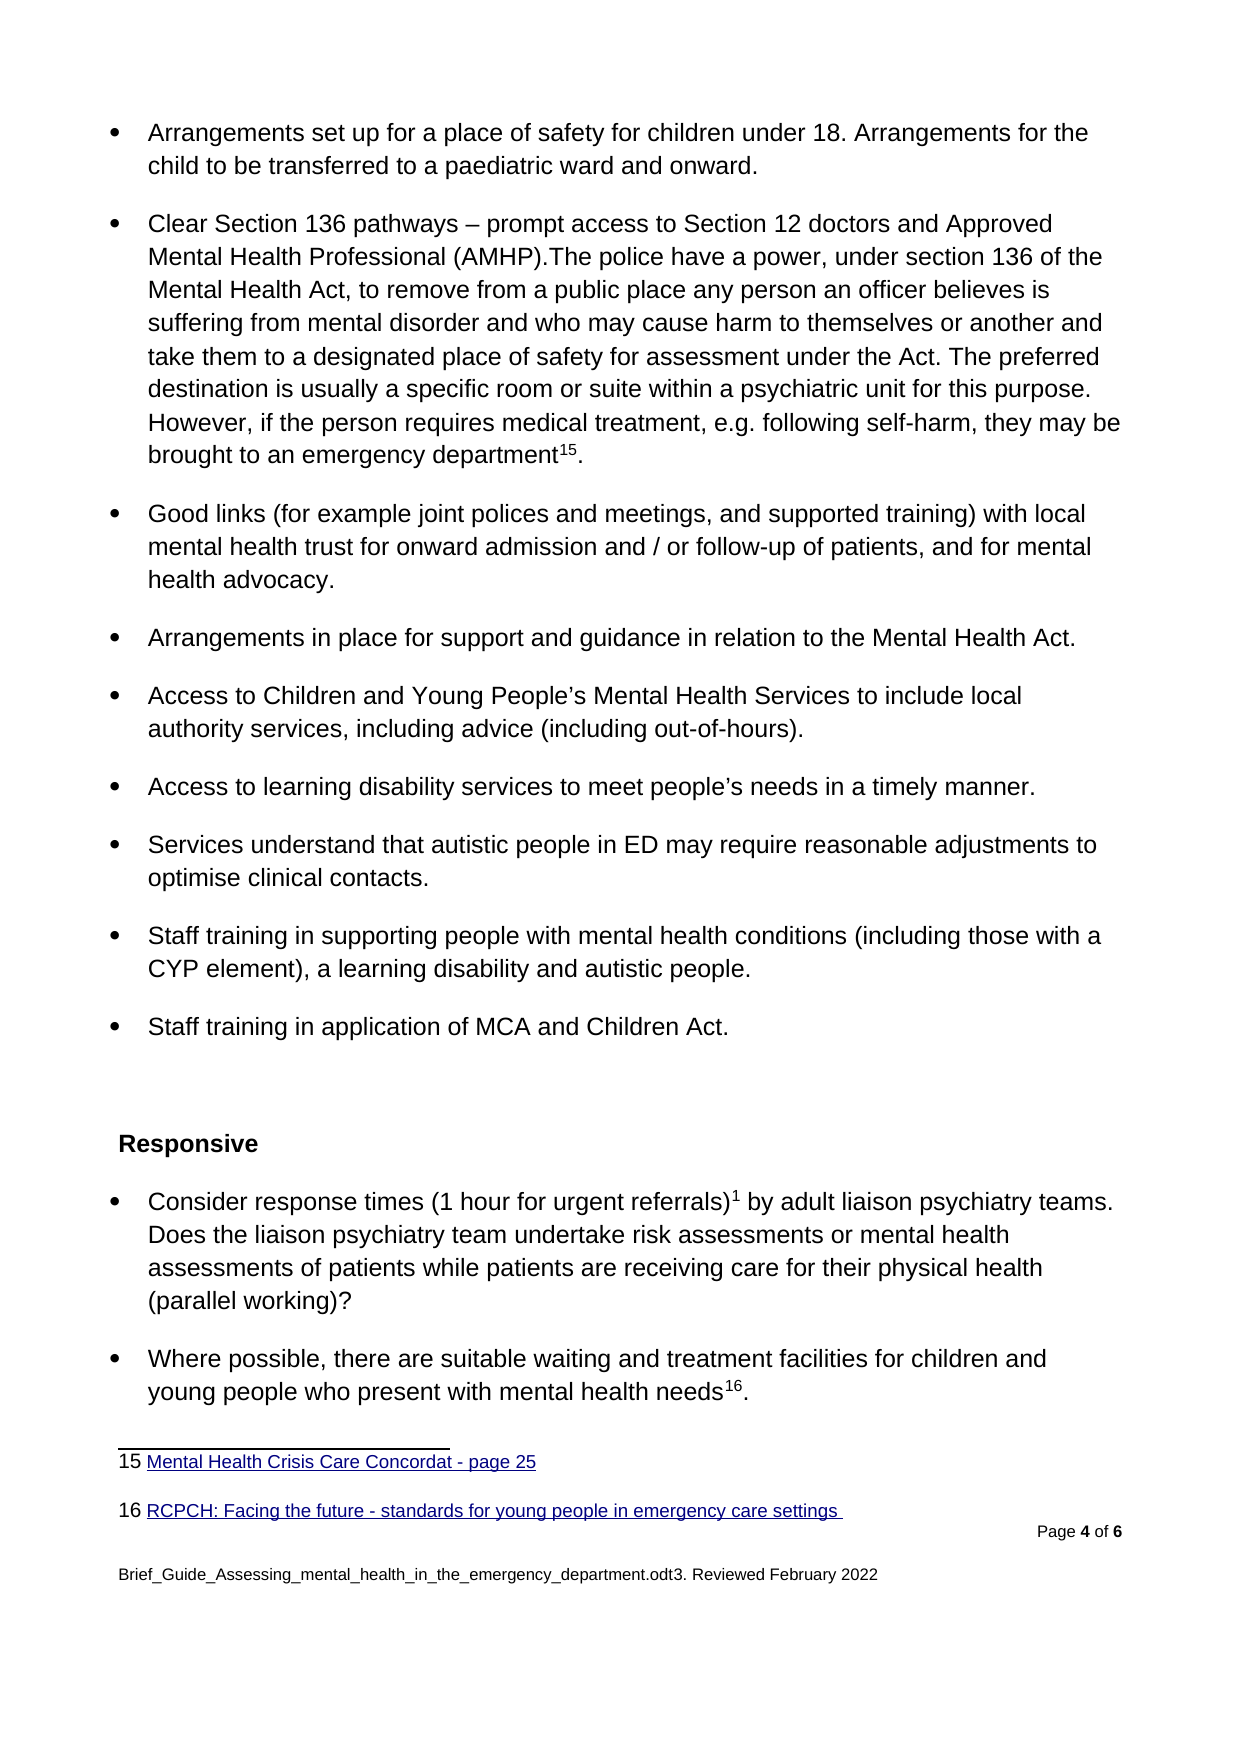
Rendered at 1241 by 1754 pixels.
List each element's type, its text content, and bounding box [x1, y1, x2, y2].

list Clear Section 136 pathways – prompt access to Section 12 doctors and Approved Mental Health Professional (AMHP).The police have a power, under section 136 of the Mental Health Act, to remove from a public place any person an officer believes is suffering from mental disorder and who may cause harm to themselves or another and take them to a designated place of safety for assessment under the Act. The preferred destination is usually a specific room or suite within a psychiatric unit for this purpose. However, if the person requires medical treatment, e.g. following self-harm, they may be brought to an emergency department. [110, 209, 1122, 469]
list Where possible, there are suitable waiting and treatment facilities for children and young people who present with mental health needs. [110, 1344, 1122, 1406]
list Staff training in application of MCA and Children Act. [110, 1012, 1122, 1041]
list Arrangements set up for a place of safety for children under 18. Arrangements for the child to be transferred to a paediatric ward and onward. [110, 118, 1122, 180]
list Mental Health Crisis Care Concordat - page 25 [118, 1449, 1122, 1473]
list Consider response times (1 hour for urgent referrals)1 by adult liaison psychiatry teams. Does the liaison psychiatry team undertake risk assessments or mental health assessments of patients while patients are receiving care for their physical health (parallel working)? [110, 1187, 1122, 1314]
list Good links (for example joint polices and meetings, and supported training) with local mental health trust for onward admission and / or follow-up of patients, and for mental health advocacy. [110, 498, 1122, 593]
list Access to learning disability services to meet people’s needs in a timely manner. [110, 772, 1122, 801]
list RCPCH: Facing the future - standards for young people in emergency care settings [118, 1497, 1122, 1521]
list Arrangements in place for support and guidance in relation to the Mental Health Act. [110, 623, 1122, 652]
text Responsive [118, 1128, 1122, 1157]
list Access to Children and Young People’s Mental Health Services to include local authority services, including advice (including out-of-hours). [110, 681, 1122, 743]
list Services understand that autistic people in ED may require reasonable adjustments to optimise clinical contacts. [110, 830, 1122, 892]
list Staff training in supporting people with mental health conditions (including those with a CYP element), a learning disability and autistic people. [110, 921, 1122, 983]
